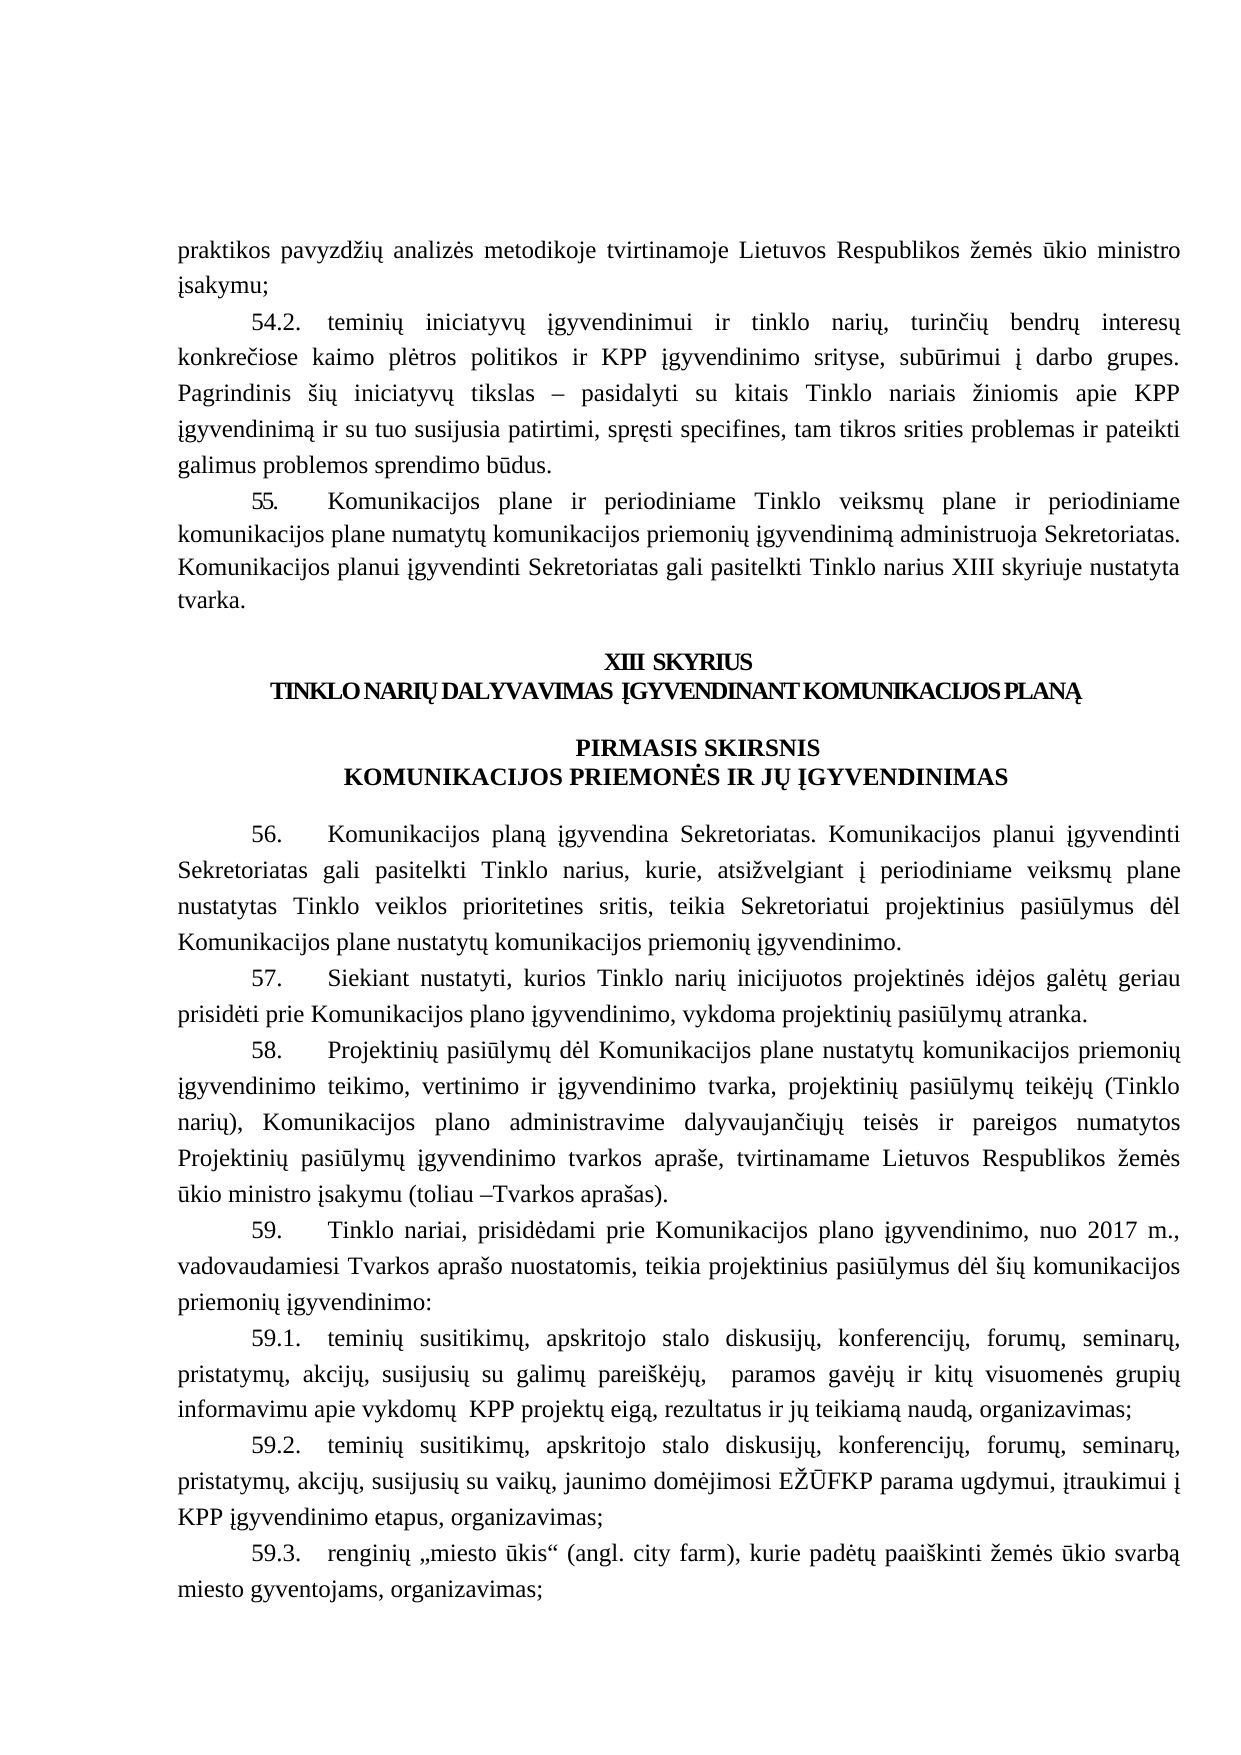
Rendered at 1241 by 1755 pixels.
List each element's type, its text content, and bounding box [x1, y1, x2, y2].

text 59.3. renginių „miesto ūkis“ (angl. city farm), kurie padėtų paaiškinti žemės ūkio svarbą miesto gyventojams, organizavimas; [177, 1538, 1181, 1603]
text KOMUNIKACIJOS PRIEMONĖS IR JŲ ĮGYVENDINIMAS [177, 762, 1181, 791]
text 54.2. teminių iniciatyvų įgyvendinimui ir tinklo narių, turinčių bendrų interesų konkrečiose kaimo plėtros politikos ir KPP įgyvendinimo srityse, subūrimui į darbo grupes. Pagrindinis šių iniciatyvų tikslas – pasidalyti su kitais Tinklo nariais žiniomis apie KPP įgyvendinimą ir su tuo susijusia patirtimi, spręsti specifines, tam tikros srities problemas ir pateikti galimus problemos sprendimo būdus. [177, 307, 1181, 479]
text 58. Projektinių pasiūlymų dėl Komunikacijos plane nustatytų komunikacijos priemonių įgyvendinimo teikimo, vertinimo ir įgyvendinimo tvarka, projektinių pasiūlymų teikėjų (Tinklo narių), Komunikacijos plano administravime dalyvaujančiųjų teisės ir pareigos numatytos Projektinių pasiūlymų įgyvendinimo tvarkos apraše, tvirtinamame Lietuvos Respublikos žemės ūkio ministro įsakymu (toliau –Tvarkos aprašas). [177, 1035, 1181, 1208]
text 57. Siekiant nustatyti, kurios Tinklo narių inicijuotos projektinės idėjos galėtų geriau prisidėti prie Komunikacijos plano įgyvendinimo, vykdoma projektinių pasiūlymų atranka. [177, 963, 1181, 1028]
text 59.2. teminių susitikimų, apskritojo stalo diskusijų, konferencijų, forumų, seminarų, pristatymų, akcijų, susijusių su vaikų, jaunimo domėjimosi EŽŪFKP parama ugdymui, įtraukimui į KPP įgyvendinimo etapus, organizavimas; [177, 1431, 1181, 1531]
text TINKLO narių dalyvavimas įgyvendinANT komunikacijos planĄ [177, 676, 1181, 704]
text 59. Tinklo nariai, prisidėdami prie Komunikacijos plano įgyvendinimo, nuo 2017 m., vadovaudamiesi Tvarkos aprašo nuostatomis, teikia projektinius pasiūlymus dėl šių komunikacijos priemonių įgyvendinimo: [177, 1215, 1181, 1316]
text XIII SKYRIUS [177, 647, 1181, 676]
text 56. Komunikacijos planą įgyvendina Sekretoriatas. Komunikacijos planui įgyvendinti Sekretoriatas gali pasitelkti Tinklo narius, kurie, atsižvelgiant į periodiniame veiksmų plane nustatytas Tinklo veiklos prioritetines sritis, teikia Sekretoriatui projektinius pasiūlymus dėl Komunikacijos plane nustatytų komunikacijos priemonių įgyvendinimo. [177, 819, 1181, 956]
text praktikos pavyzdžių analizės metodikoje tvirtinamoje Lietuvos Respublikos žemės ūkio ministro įsakymu; [177, 235, 1181, 299]
text 55. Komunikacijos plane ir periodiniame Tinklo veiksmų plane ir periodiniame komunikacijos plane numatytų komunikacijos priemonių įgyvendinimą administruoja Sekretoriatas. Komunikacijos planui įgyvendinti Sekretoriatas gali pasitelkti Tinklo narius XIII skyriuje nustatyta tvarka. [177, 486, 1181, 614]
text PIRMASIS SKIRSNIS [177, 733, 1181, 762]
text 59.1. teminių susitikimų, apskritojo stalo diskusijų, konferencijų, forumų, seminarų, pristatymų, akcijų, susijusių su galimų pareiškėjų, paramos gavėjų ir kitų visuomenės grupių informavimu apie vykdomų KPP projektų eigą, rezultatus ir jų teikiamą naudą, organizavimas; [177, 1323, 1181, 1423]
